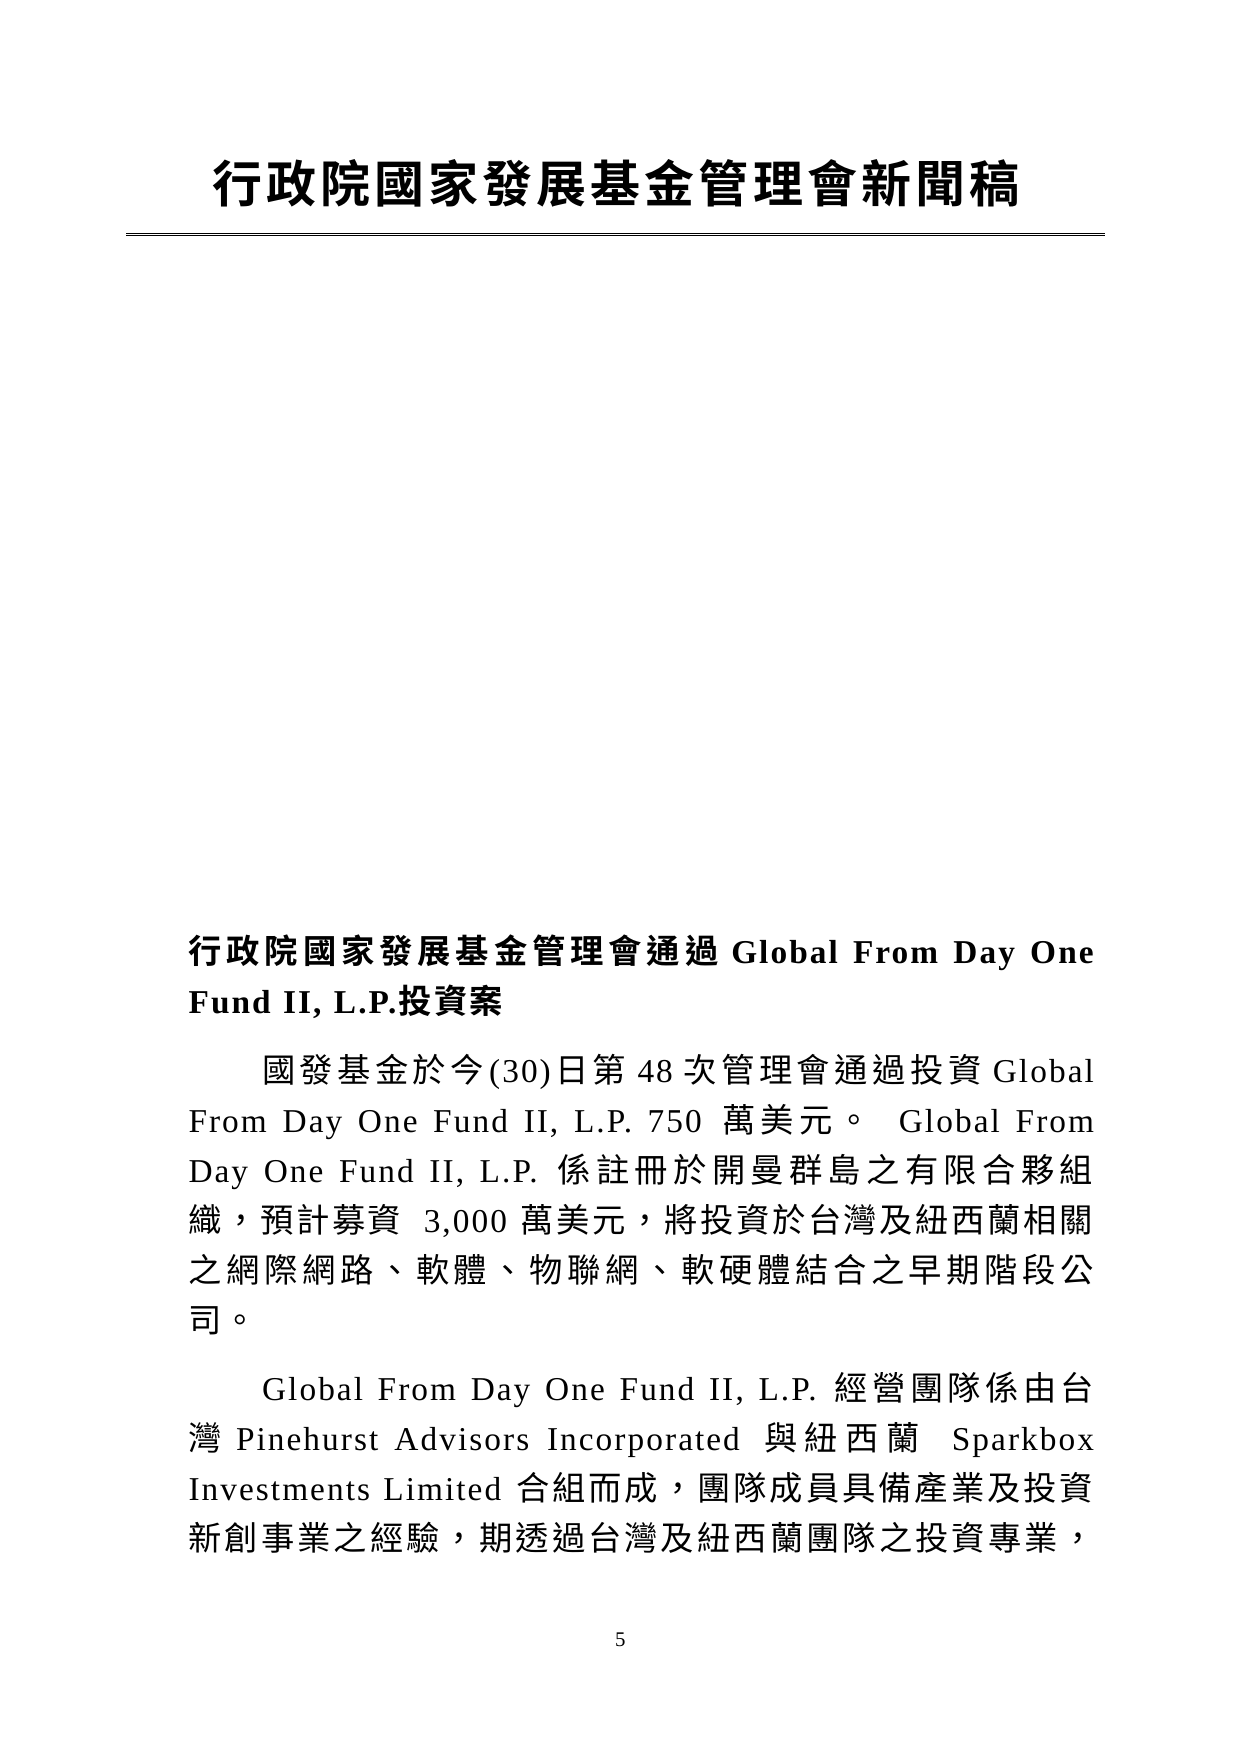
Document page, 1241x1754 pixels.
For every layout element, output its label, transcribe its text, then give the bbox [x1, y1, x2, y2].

table_header 行政院國家發展基金管理會新聞稿 [126, 108, 1105, 233]
table_cell 行政院國家發展基金管理會通過Global From Day One Fund II, L.P.投資案 國發基金於今(30)日第48次管理會通過投資Global From Day One Fund II, L.P. 750 萬美元。 Global From Day One Fund II, L.P. 係註冊於開曼群島之有限合夥組織，預計募資 3,000 萬美元，將投資於台灣及紐西蘭相關之網際網路、軟體、物聯網、軟硬體結合之早期階段公司。 Global From Day One Fund II, L.P. 經營團隊係由台灣Pinehurst Advisors Incorporated 與紐西蘭 Sparkbox Investments Limited 合組而成，團隊成員具備產業及投資新創事業之經驗，期透過台灣及紐西蘭團隊之投資專業， [126, 236, 1105, 1561]
